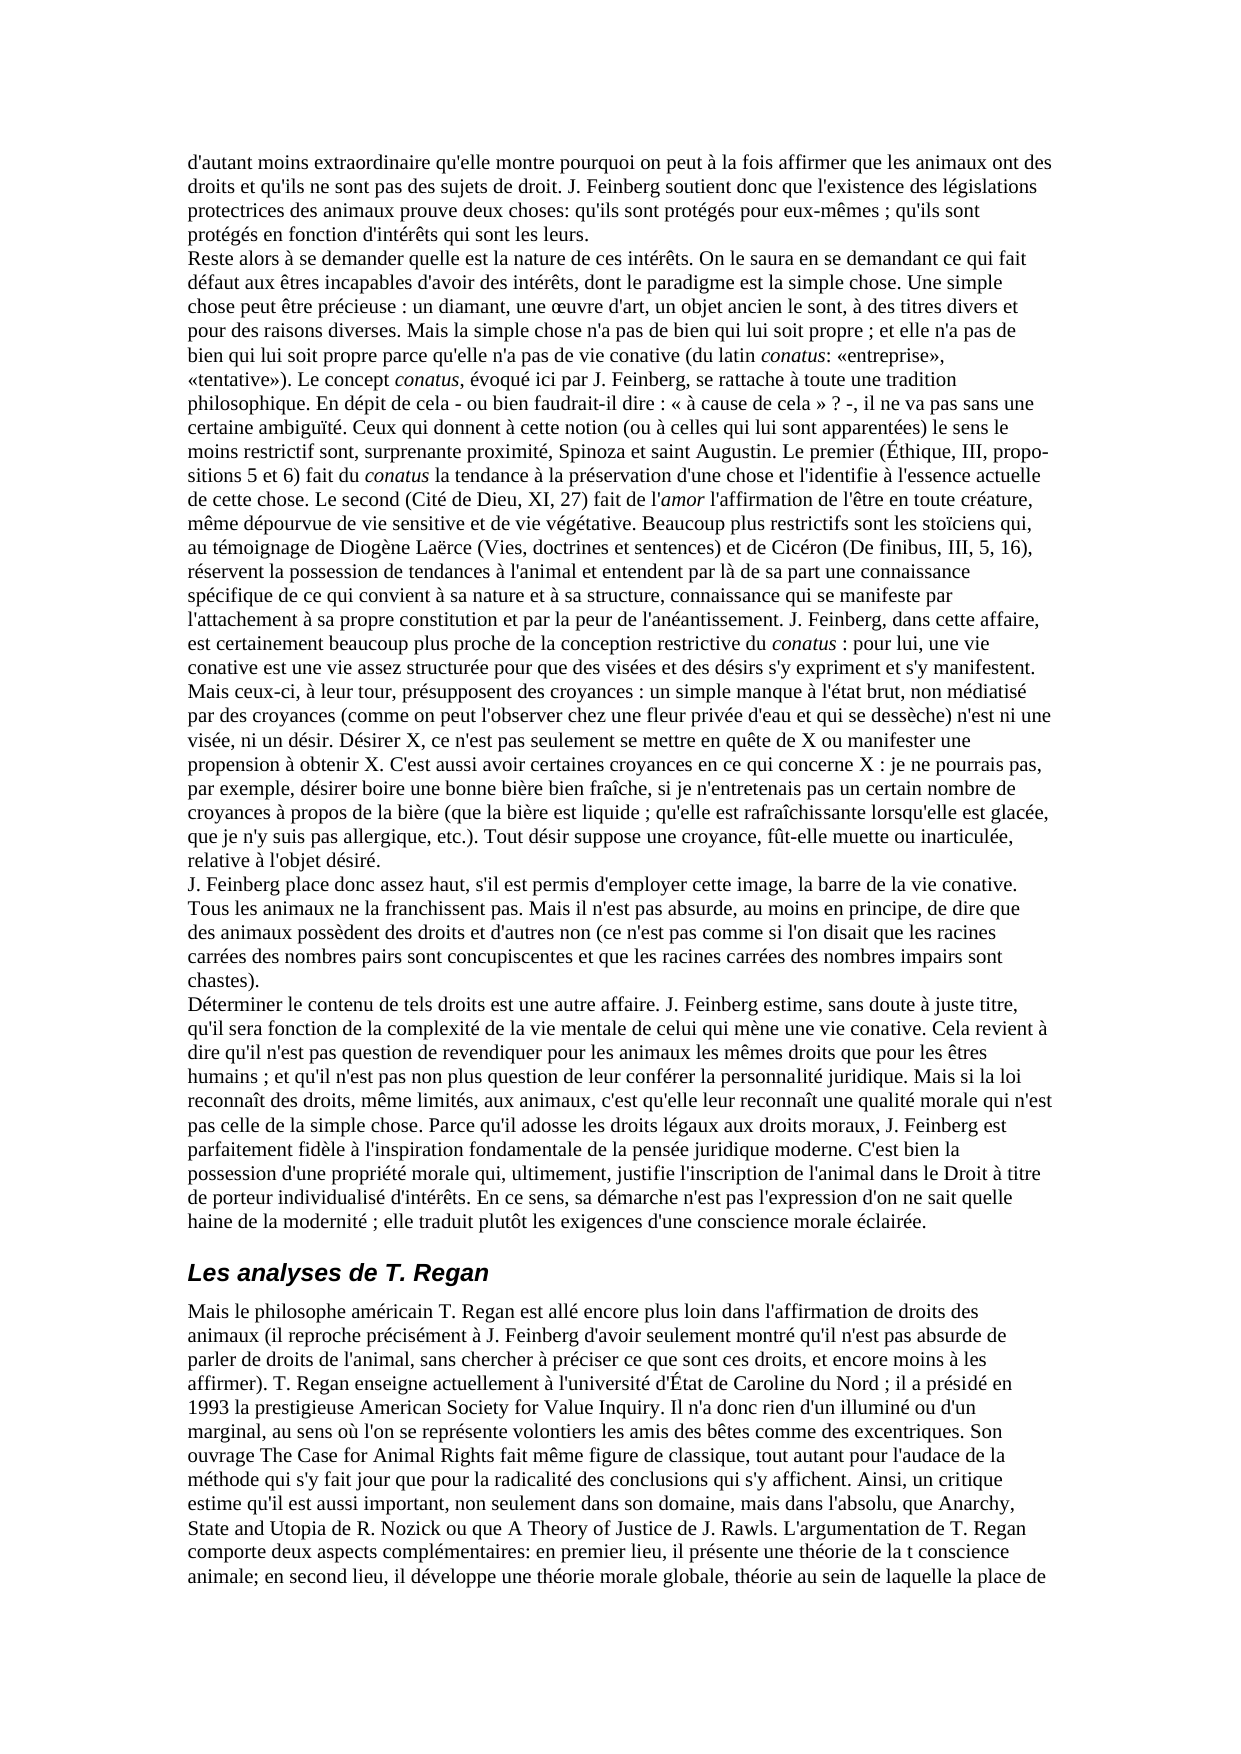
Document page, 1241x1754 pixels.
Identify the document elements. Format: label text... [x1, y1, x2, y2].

text d'autant moins extraordinaire qu'elle montre pourquoi on peut à la fois affirmer que les animaux ont des droits et qu'ils ne sont pas des sujets de droit. J. Feinberg soutient donc que l'existence des législations protec­trices des animaux prouve deux choses: qu'ils sont protégés pour eux-mêmes ; qu'ils sont protégés en fonction d'intérêts qui sont les leurs. [187, 150, 1053, 246]
text Mais le philosophe américain T. Regan est allé encore plus loin dans l'affirmation de droits des animaux (il reproche précisément à J. Feinberg d'avoir seulement montré qu'il n'est pas absurde de parler de droits de l'animal, sans chercher à préciser ce que sont ces droits, et encore moins à les affirmer). T. Regan enseigne actuellement à l'université d'État de Caroline du Nord ; il a prési­dé en 1993 la prestigieuse American Society for Value Inquiry. Il n'a donc rien d'un illuminé ou d'un marginal, au sens où l'on se représente volontiers les amis des bêtes comme des excentriques. Son ouvrage The Case for Animal Rights fait même figure de clas­sique, tout autant pour l'audace de la méthode qui s'y fait jour que pour la radicalité des conclusions qui s'y affichent. Ainsi, un cri­tique estime qu'il est aussi important, non seulement dans son domaine, mais dans l'absolu, que Anarchy, State and Utopia de R. Nozick ou que A Theory of Justice de J. Rawls. L'argumentation de T. Regan comporte deux aspects complé­mentaires: en premier lieu, il présente une théorie de la t conscience animale; en second lieu, il développe une théorie morale globale, théorie au sein de laquelle la place de [187, 1299, 1053, 1588]
subtitle Les analyses de T. Regan [187, 1258, 1053, 1286]
text Déterminer le contenu de tels droits est une autre affaire. J. Feinberg estime, sans doute à juste titre, qu'il sera fonction de la complexité de la vie mentale de celui qui mène une vie cona­tive. Cela revient à dire qu'il n'est pas question de revendiquer pour les animaux les mêmes droits que pour les êtres humains ; et qu'il n'est pas non plus question de leur conférer la personna­lité juridique. Mais si la loi reconnaît des droits, même limités, aux animaux, c'est qu'elle leur reconnaît une qualité morale qui n'est pas celle de la simple chose. Parce qu'il adosse les droits légaux aux droits moraux, J. Feinberg est parfaitement fidèle à l'inspiration fondamentale de la pensée juridique moderne. C'est bien la possession d'une propriété morale qui, ultimement, justi­fie l'inscription de l'animal dans le Droit à titre de porteur indi­vidualisé d'intérêts. En ce sens, sa démarche n'est pas l'expression d'on ne sait quelle haine de la modernité ; elle tra­duit plutôt les exigences d'une conscience morale éclairée. [187, 992, 1053, 1233]
text Reste alors à se demander quelle est la nature de ces intérêts. On le saura en se demandant ce qui fait défaut aux êtres incapables d'avoir des intérêts, dont le paradigme est la simple chose. Une simple chose peut être précieuse : un diamant, une œuvre d'art, un objet ancien le sont, à des titres divers et pour des raisons diverses. Mais la simple chose n'a pas de bien qui lui soit propre ; et elle n'a pas de bien qui lui soit propre parce qu'elle n'a pas de vie conative (du latin conatus: «entreprise», «tentative»). Le concept conatus, évoqué ici par J. Feinberg, se rattache à toute une tradition philosophique. En dépit de cela - ou bien faudrait-il dire : « à cause de cela » ? -, il ne va pas sans une certaine ambi­guïté. Ceux qui donnent à cette notion (ou à celles qui lui sont apparentées) le sens le moins restrictif sont, surprenante proxi­mité, Spinoza et saint Augustin. Le premier (Éthique, III, propo­sitions 5 et 6) fait du conatus la tendance à la préservation d'une chose et l'identifie à l'essence actuelle de cette chose. Le second (Cité de Dieu, XI, 27) fait de l'amor l'affirmation de l'être en toute créature, même dépourvue de vie sensitive et de vie végétative. Beaucoup plus restrictifs sont les stoïciens qui, au témoignage de Diogène Laërce (Vies, doctrines et sentences) et de Cicéron (De finibus, III, 5, 16), réservent la possession de tendances à l'ani­mal et entendent par là de sa part une connaissance spécifique de ce qui convient à sa nature et à sa structure, connaissance qui se manifeste par l'attachement à sa propre constitution et par la peur de l'anéantissement. J. Feinberg, dans cette affaire, est cer­tainement beaucoup plus proche de la conception restrictive du conatus : pour lui, une vie conative est une vie assez structurée pour que des visées et des désirs s'y expriment et s'y manifestent. Mais ceux-ci, à leur tour, présupposent des croyances : un simple manque à l'état brut, non médiatisé par des croyances (comme on peut l'observer chez une fleur privée d'eau et qui se dessèche) n'est ni une visée, ni un désir. Désirer X, ce n'est pas seulement se mettre en quête de X ou manifester une propension à obtenir X. C'est aussi avoir certaines croyances en ce qui concerne X : je ne pourrais pas, par exemple, désirer boire une bonne bière bien fraîche, si je n'entretenais pas un certain nombre de croyances à propos de la bière (que la bière est liquide ; qu'elle est rafraîchis­sante lorsqu'elle est glacée, que je n'y suis pas allergique, etc.). Tout désir suppose une croyance, fût-elle muette ou inarticulée, relative à l'objet désiré. [187, 246, 1053, 872]
text J. Feinberg place donc assez haut, s'il est permis d'employer cette image, la barre de la vie conative. Tous les animaux ne la fran­chissent pas. Mais il n'est pas absurde, au moins en principe, de dire que des animaux possèdent des droits et d'autres non (ce n'est pas comme si l'on disait que les racines carrées des nombres pairs sont concupiscentes et que les racines carrées des nombres impairs sont chastes). [187, 872, 1053, 992]
